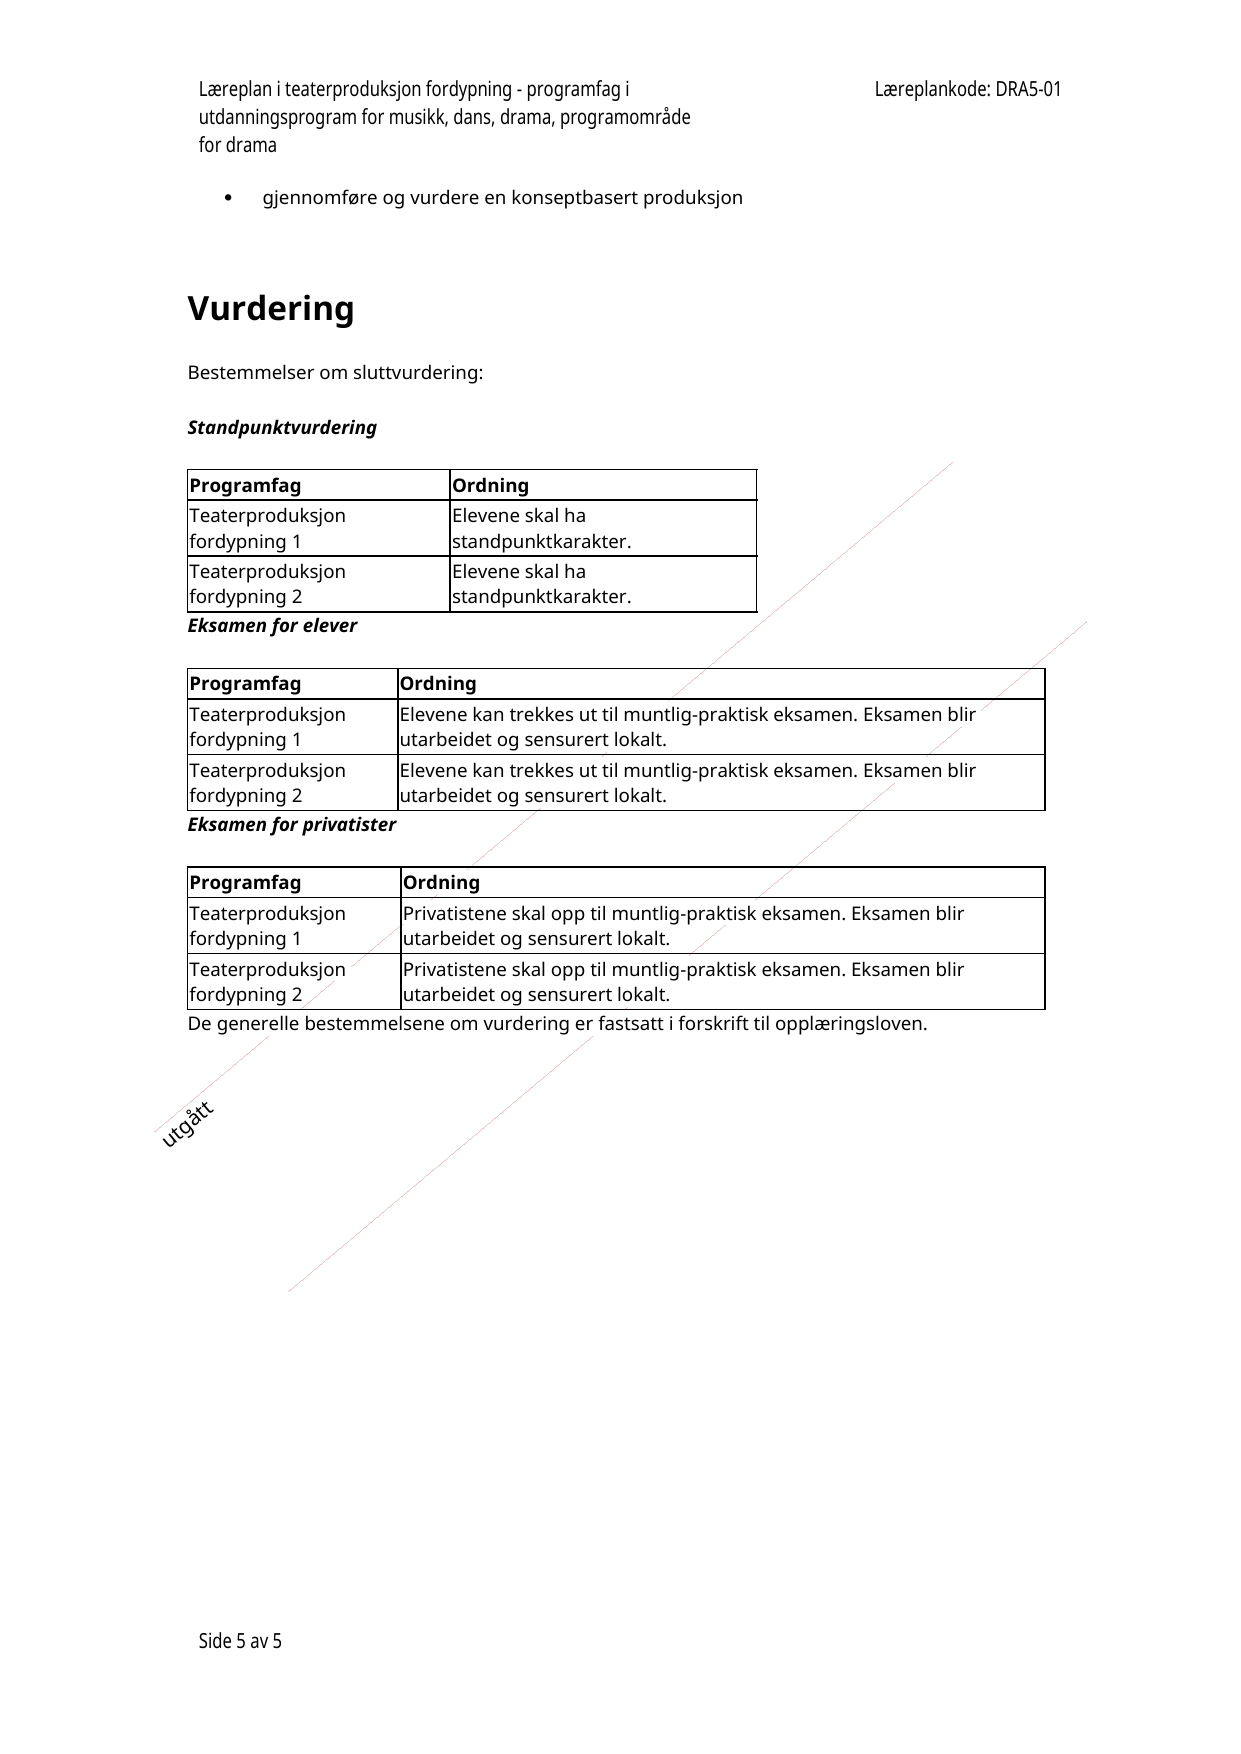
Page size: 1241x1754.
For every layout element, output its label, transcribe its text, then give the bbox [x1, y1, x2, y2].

text Eksamen for elever [745, 613, 1053, 638]
subtitle Vurdering [364, 239, 1053, 330]
text Eksamen for privatister [832, 811, 1053, 837]
text Eksamen for elever [359, 613, 771, 638]
text Eksamen for privatister [398, 811, 535, 837]
text Eksamen for privatister [507, 811, 859, 837]
list gjennomføre og vurdere en konseptbasert produksjon [225, 184, 1053, 210]
text Bestemmelser om sluttvurdering: [484, 359, 1053, 385]
text De generelle bestemmelsene om vurdering er fastsatt i forskrift til opplæringsloven. [928, 1010, 1053, 1036]
text Standpunktvurdering [379, 414, 1053, 439]
